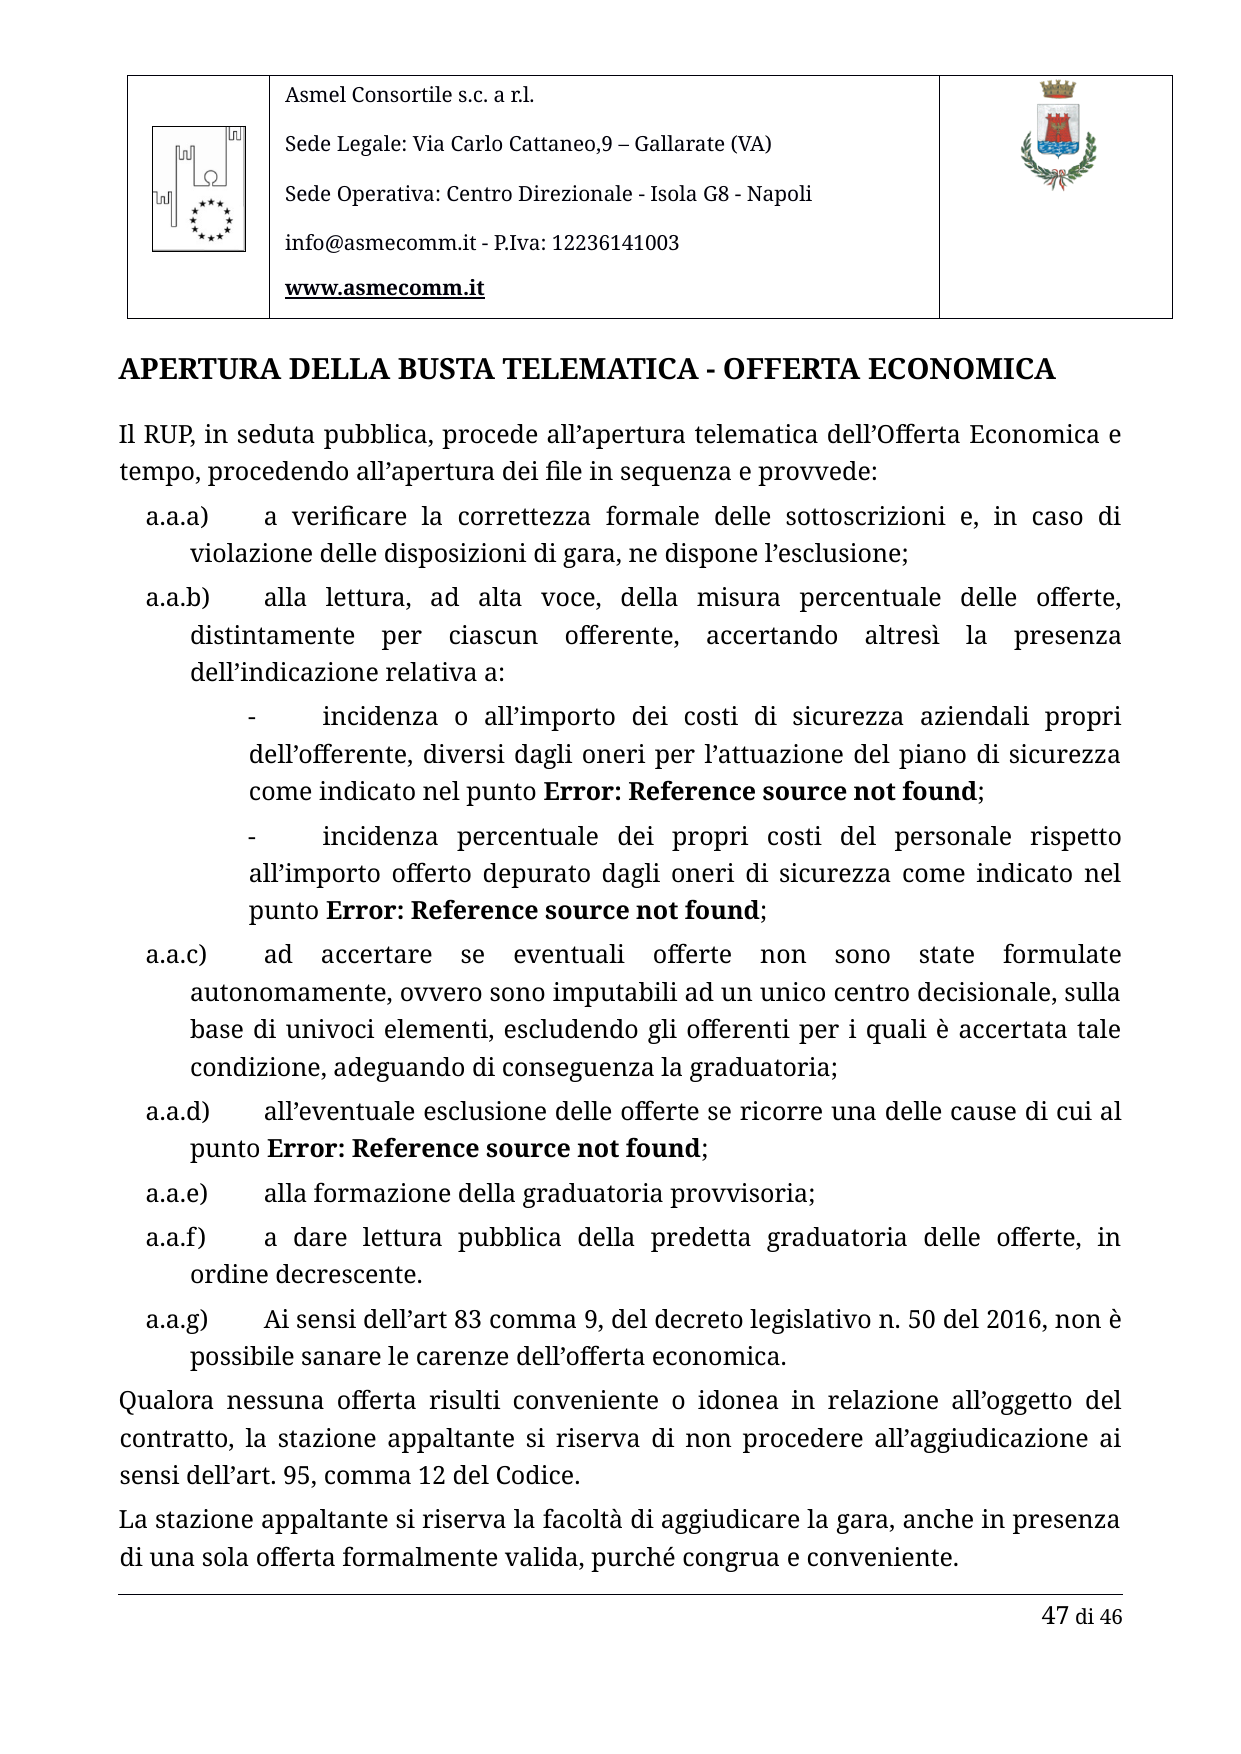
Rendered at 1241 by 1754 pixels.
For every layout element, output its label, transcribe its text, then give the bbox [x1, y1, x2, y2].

list incidenza percentuale dei propri costi del personale rispetto all’importo offerto depurato dagli oneri di sicurezza come indicato nel punto Errore. L'origine riferimento non è stata trovata.; [248, 818, 1122, 927]
list a verificare la correttezza formale delle sottoscrizioni e, in caso di violazione delle disposizioni di gara, ne dispone l’esclusione; [145, 498, 1122, 570]
text Qualora nessuna offerta risulti conveniente o idonea in relazione all’oggetto del contratto, la stazione appaltante si riserva di non procedere all’aggiudicazione ai sensi dell’art. 95, comma 12 del Codice. [118, 1383, 1122, 1492]
list alla lettura, ad alta voce, della misura percentuale delle offerte, distintamente per ciascun offerente, accertando altresì la presenza dell’indicazione relativa a: [145, 580, 1122, 689]
list all’eventuale esclusione delle offerte se ricorre una delle cause di cui al punto Errore. L'origine riferimento non è stata trovata.; [145, 1094, 1122, 1165]
list ad accertare se eventuali offerte non sono state formulate autonomamente, ovvero sono imputabili ad un unico centro decisionale, sulla base di univoci elementi, escludendo gli offerenti per i quali è accertata tale condizione, adeguando di conseguenza la graduatoria; [145, 937, 1122, 1083]
text La stazione appaltante si riserva la facoltà di aggiudicare la gara, anche in presenza di una sola offerta formalmente valida, purché congrua e conveniente. [118, 1502, 1122, 1573]
text Il RUP, in seduta pubblica, procede all’apertura telematica dell’Offerta Economica e tempo, procedendo all’apertura dei file in sequenza e provvede: [118, 417, 1122, 488]
subtitle APERTURA DELLA BUSTA TELEMATICA - OFFERTA ECONOMICA [118, 348, 1123, 388]
list incidenza o all’importo dei costi di sicurezza aziendali propri dell’offerente, diversi dagli oneri per l’attuazione del piano di sicurezza come indicato nel punto Errore. L'origine riferimento non è stata trovata.; [248, 699, 1122, 808]
list Ai sensi dell’art 83 comma 9, del decreto legislativo n. 50 del 2016, non è possibile sanare le carenze dell’offerta economica. [145, 1301, 1122, 1373]
list a dare lettura pubblica della predetta graduatoria delle offerte, in ordine decrescente. [145, 1219, 1122, 1291]
list alla formazione della graduatoria provvisoria; [145, 1175, 1122, 1209]
